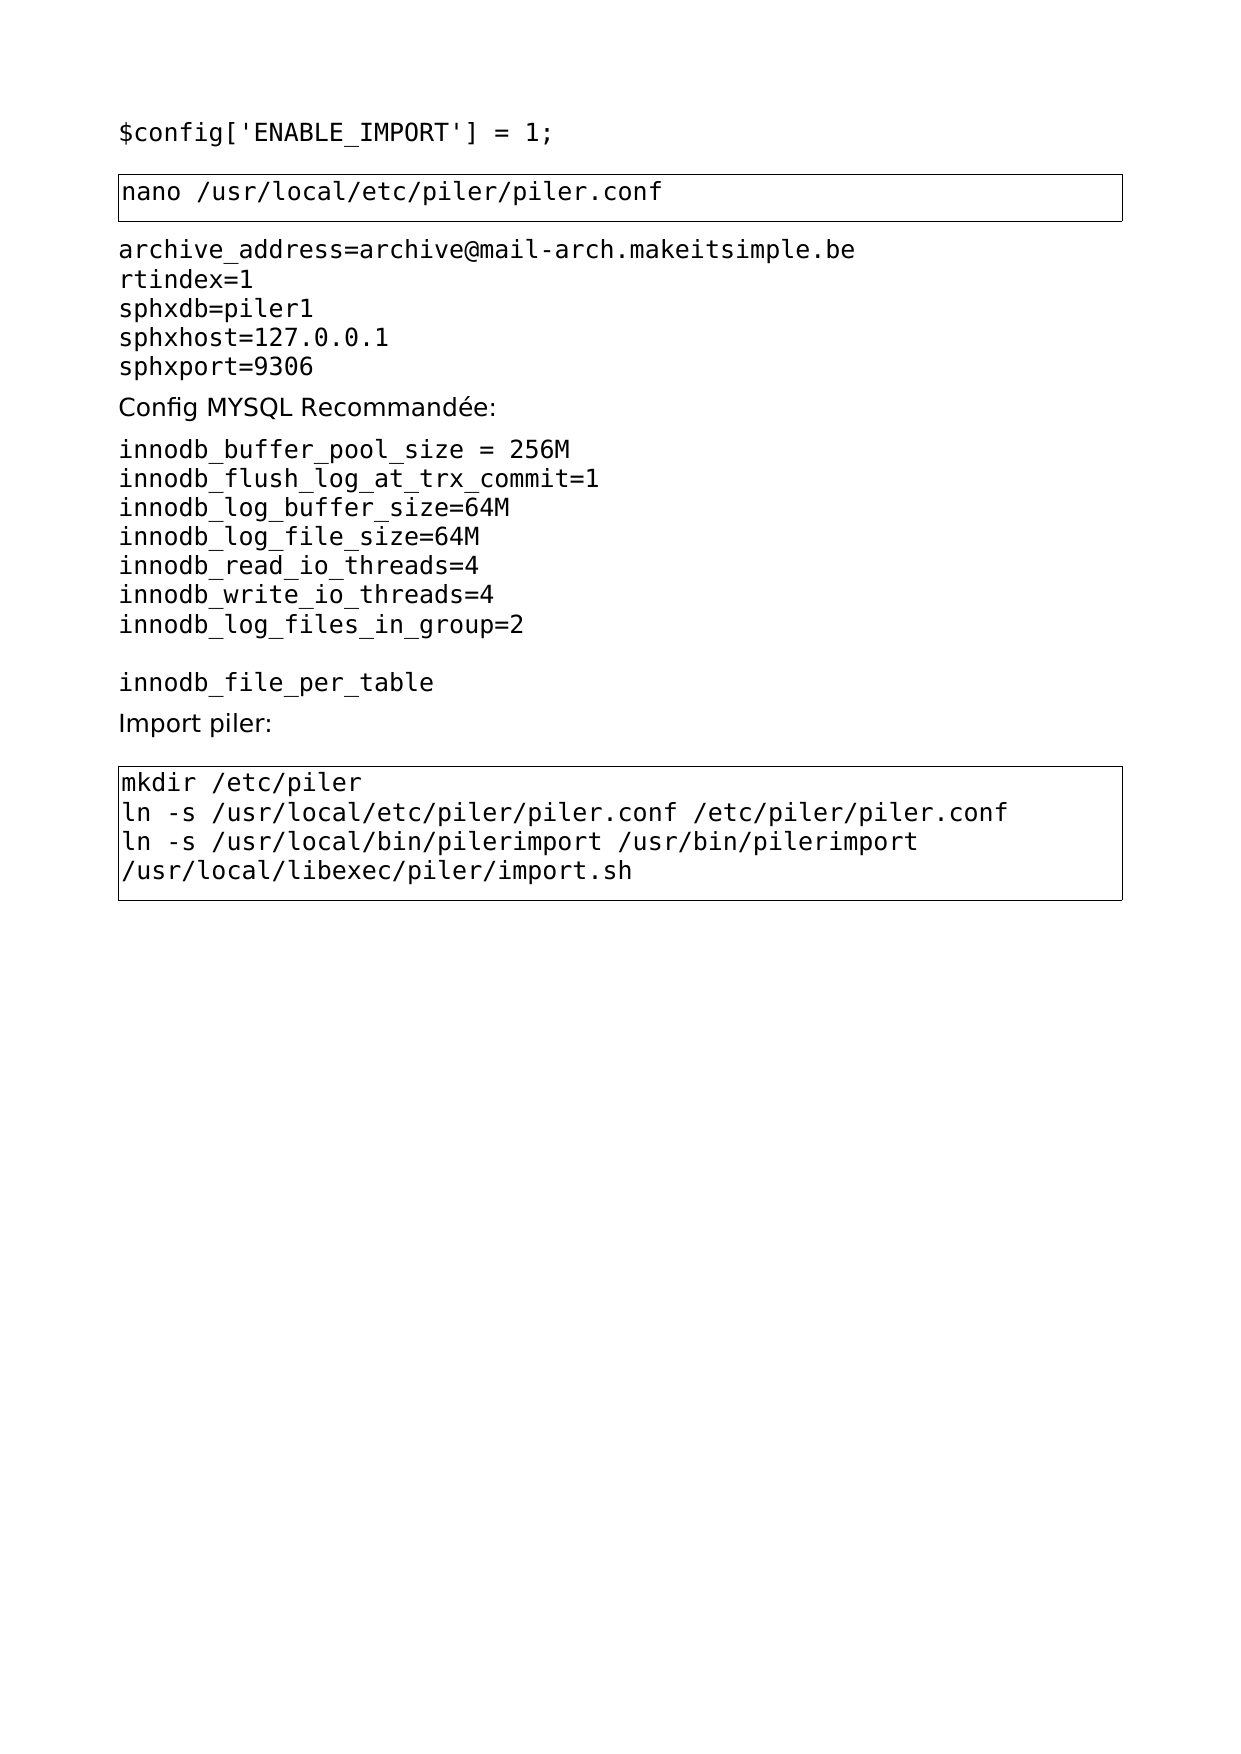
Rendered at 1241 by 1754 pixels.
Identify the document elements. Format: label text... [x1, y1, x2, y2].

table_header nano /usr/local/etc/piler/piler.conf [119, 175, 1122, 221]
text $config['ENABLE_IMPORT'] = 1; [118, 118, 1122, 147]
text Config MYSQL Recommandée: [118, 393, 1122, 422]
text archive_address=archive@mail-arch.makeitsimple.be rtindex=1 sphxdb=piler1 sphxhost=127.0.0.1 sphxport=9306 [118, 236, 1122, 381]
table_header mkdir /etc/piler ln -s /usr/local/etc/piler/piler.conf /etc/piler/piler.conf ln -s /usr/local/bin/pilerimport /usr/bin/pilerimport /usr/local/libexec/piler/import.sh [119, 767, 1122, 900]
text innodb_buffer_pool_size = 256M innodb_flush_log_at_trx_commit=1 innodb_log_buffer_size=64M innodb_log_file_size=64M innodb_read_io_threads=4 innodb_write_io_threads=4 innodb_log_files_in_group=2 innodb_file_per_table [118, 435, 1122, 697]
text Import piler: [118, 709, 1122, 738]
